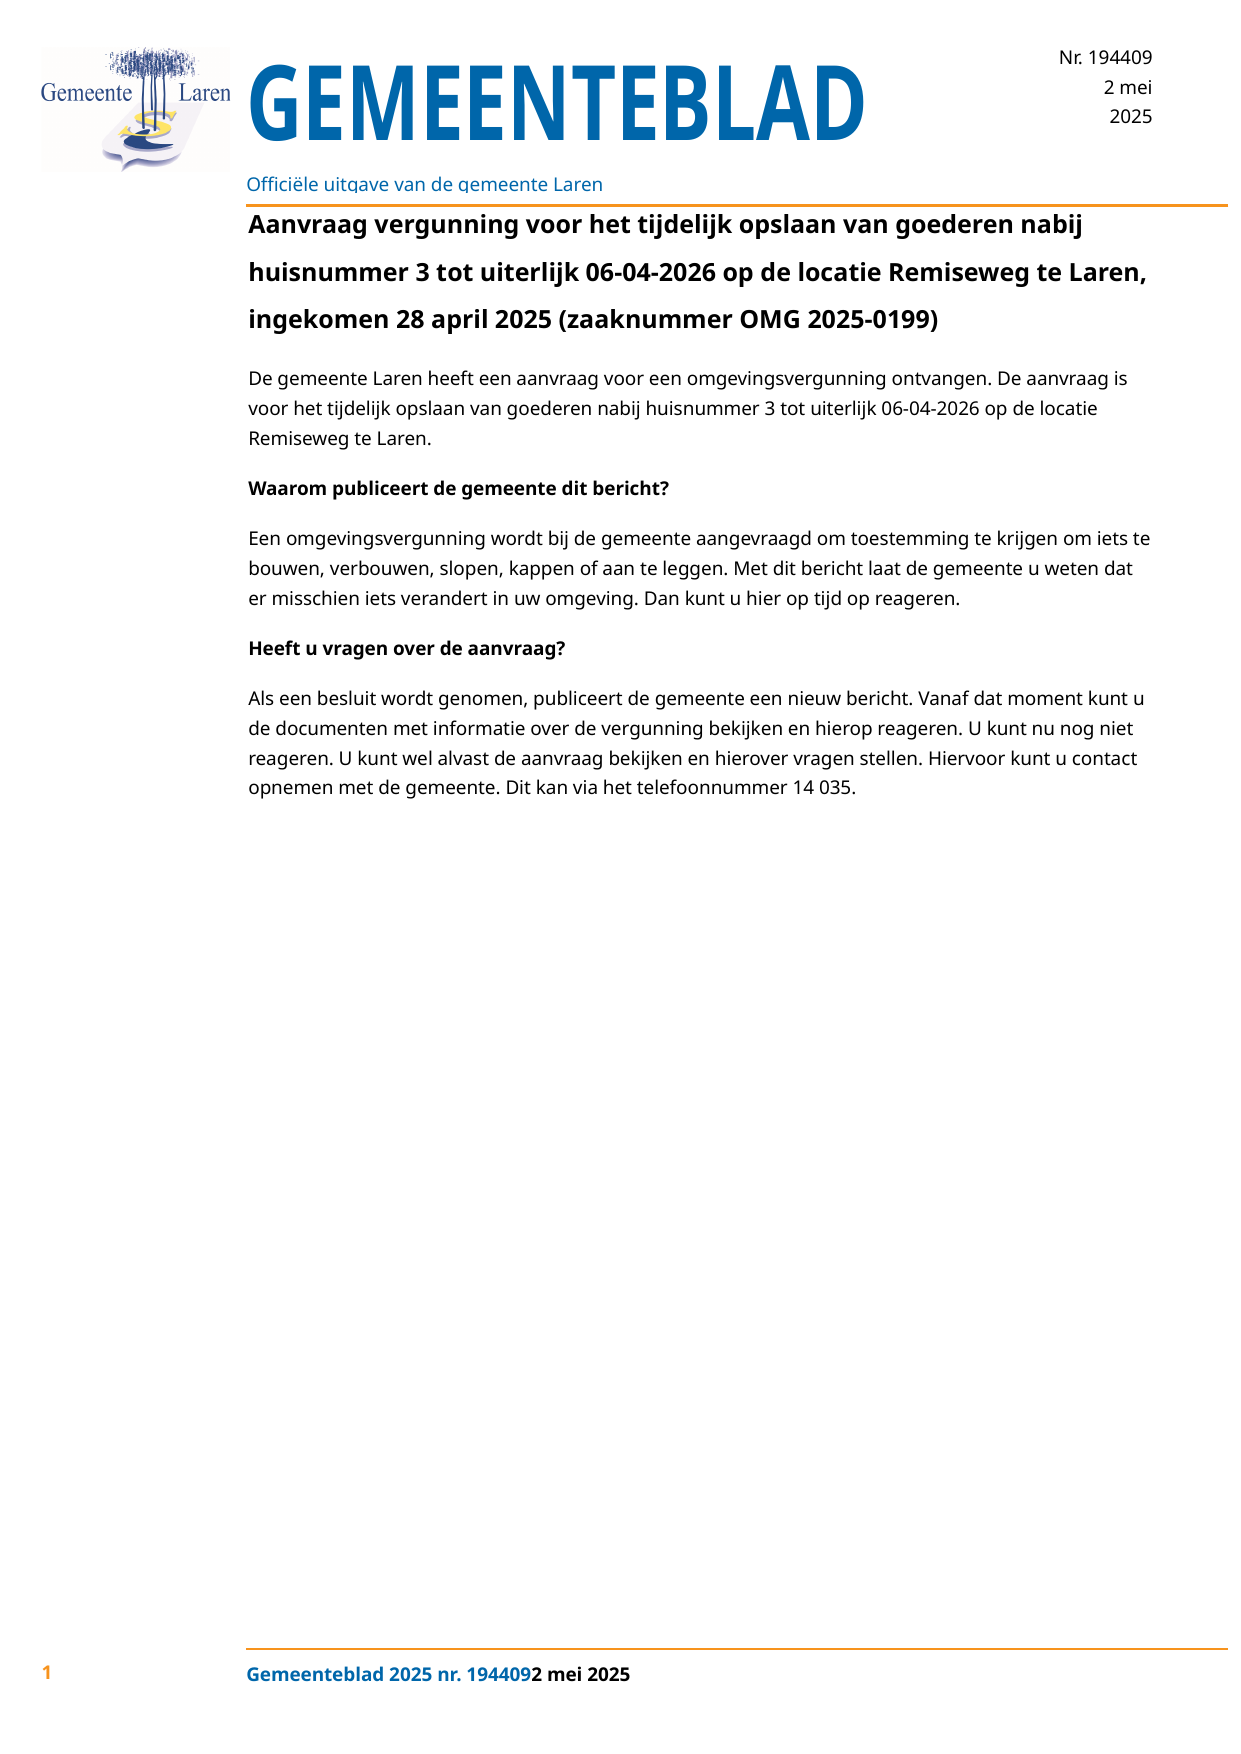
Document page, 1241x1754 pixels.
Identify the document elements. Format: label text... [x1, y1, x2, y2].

text Waarom publiceert de gemeente dit bericht? [248, 475, 1152, 501]
text Als een besluit wordt genomen, publiceert de gemeente een nieuw bericht. Vanaf dat moment kunt u de documenten met informatie over de vergunning bekijken en hierop reageren. U kunt nu nog niet reageren. U kunt wel alvast de aanvraag bekijken en hierover vragen stellen. Hiervoor kunt u contact opnemen met de gemeente. Dit kan via het telefoonnummer 14 035. [248, 686, 1152, 800]
text De gemeente Laren heeft een aanvraag voor een omgevingsvergunning ontvangen. De aanvraag is voor het tijdelijk opslaan van goederen nabij huisnummer 3 tot uiterlijk 06-04-2026 op de locatie Remiseweg te Laren. [248, 366, 1152, 450]
text Een omgevingsvergunning wordt bij de gemeente aangevraagd om toestemming te krijgen om iets te bouwen, verbouwen, slopen, kappen of aan te leggen. Met dit bericht laat de gemeente u weten dat er misschien iets verandert in uw omgeving. Dan kunt u hier op tijd op reageren. [248, 526, 1152, 610]
picture [41, 47, 231, 172]
text Heeft u vragen over de aanvraag? [248, 635, 1152, 661]
text Aanvraag vergunning voor het tijdelijk opslaan van goederen nabij huisnummer 3 tot uiterlijk 06-04-2026 op de locatie Remiseweg te Laren, ingekomen 28 april 2025 (zaaknummer OMG 2025-0199) [248, 207, 1152, 336]
